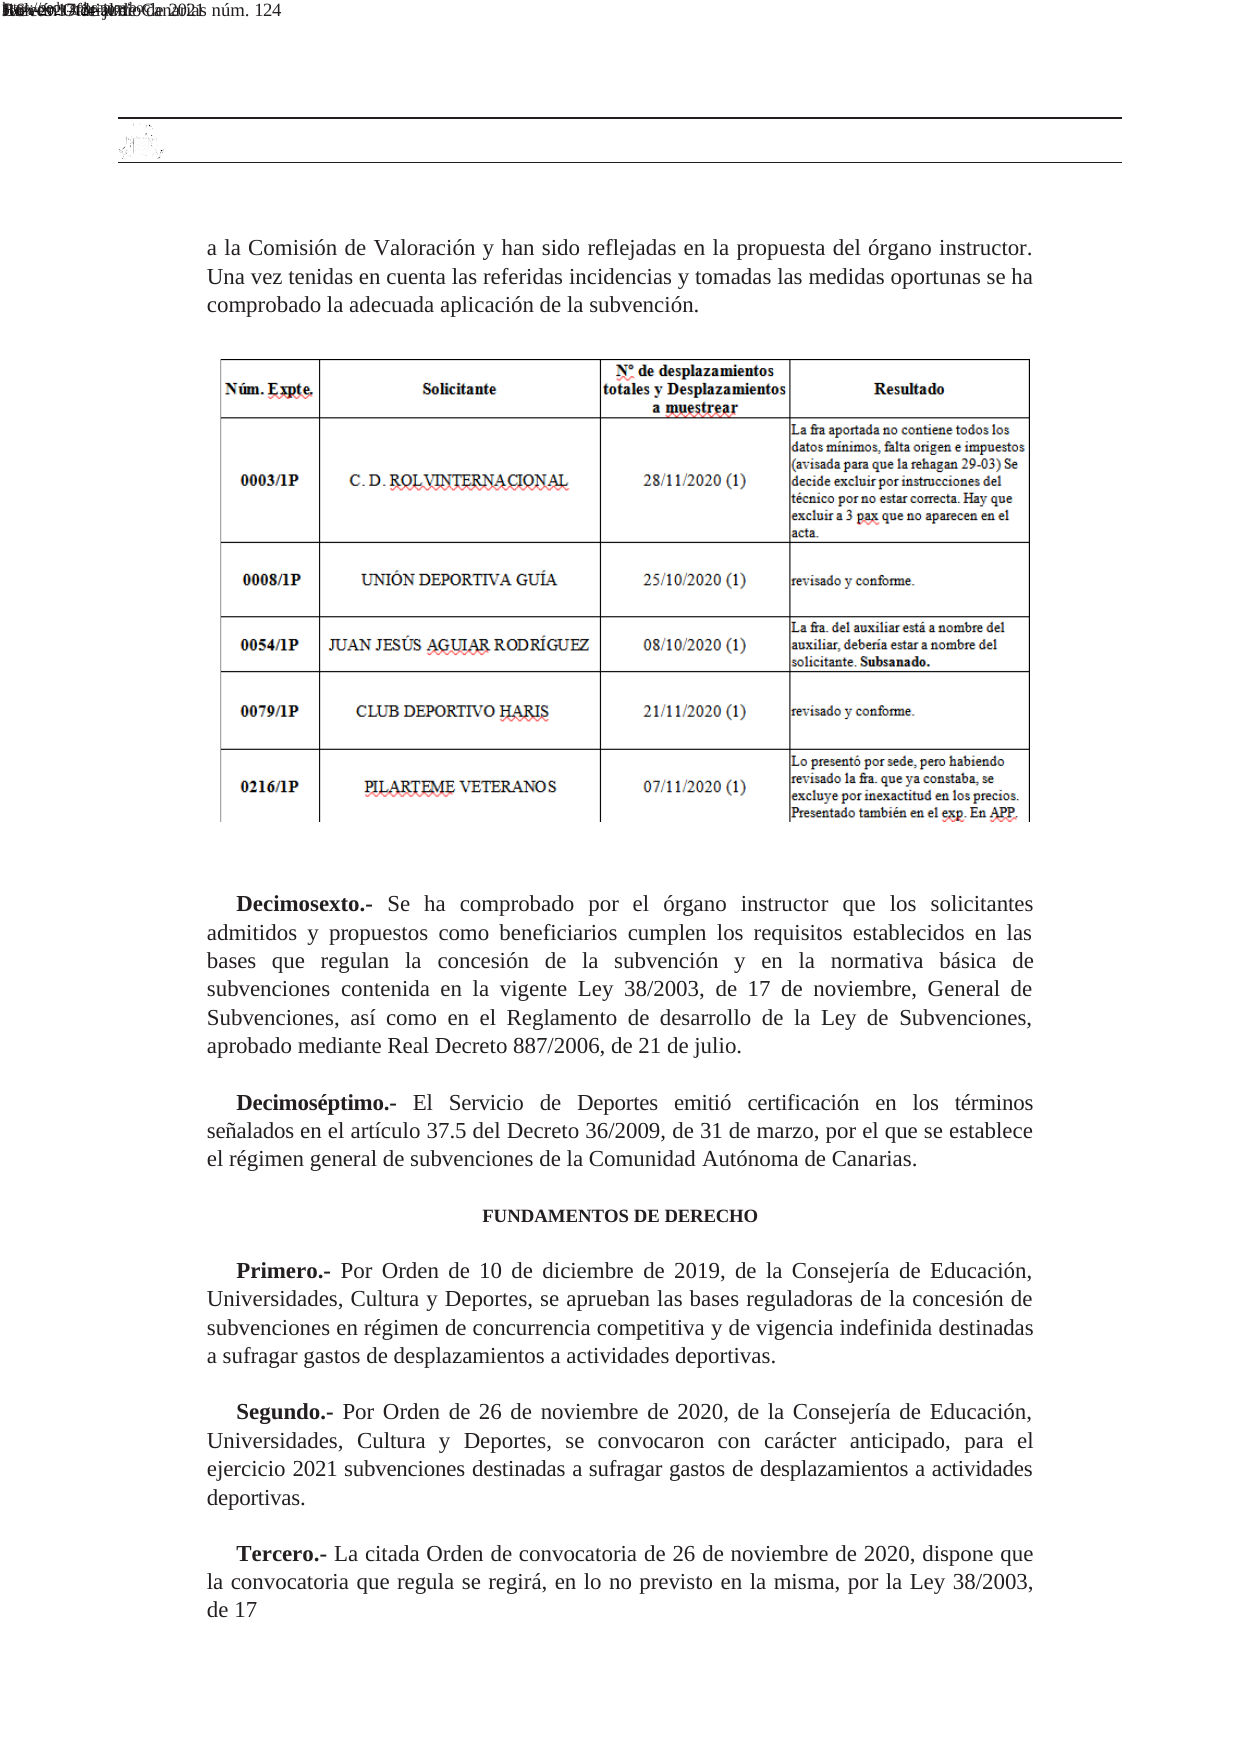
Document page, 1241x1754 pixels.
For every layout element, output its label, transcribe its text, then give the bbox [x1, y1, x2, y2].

text a la Comisión de Valoración y han sido reflejadas en la propuesta del órgano instructor. Una vez tenidas en cuenta las referidas incidencias y tomadas las medidas oportunas se ha comprobado la adecuada aplicación de la subvención. [207, 234, 1034, 317]
text Primero.- Por Orden de 10 de diciembre de 2019, de la Consejería de Educación, Universidades, Cultura y Deportes, se aprueban las bases reguladoras de la concesión de subvenciones en régimen de concurrencia competitiva y de vigencia indefinida destinadas a sufragar gastos de desplazamientos a actividades deportivas. [207, 1257, 1034, 1369]
text Decimosexto.- Se ha comprobado por el órgano instructor que los solicitantes admitidos y propuestos como beneficiarios cumplen los requisitos establecidos en las bases que regulan la concesión de la subvención y en la normativa básica de subvenciones contenida en la vigente Ley 38/2003, de 17 de noviembre, General de Subvenciones, así como en el Reglamento de desarrollo de la Ley de Subvenciones, aprobado mediante Real Decreto 887/2006, de 21 de julio. [207, 890, 1034, 1059]
picture [220, 359, 1030, 822]
picture [118, 123, 164, 159]
text Tercero.- La citada Orden de convocatoria de 26 de noviembre de 2020, dispone que la convocatoria que regula se regirá, en lo no previsto en la misma, por la Ley 38/2003, de 17 [207, 1539, 1034, 1623]
text FUNDAMENTOS DE DERECHO [177, 1205, 1063, 1227]
text Segundo.- Por Orden de 26 de noviembre de 2020, de la Consejería de Educación, Universidades, Cultura y Deportes, se convocaron con carácter anticipado, para el ejercicio 2021 subvenciones destinadas a sufragar gastos de desplazamientos a actividades deportivas. [207, 1398, 1034, 1510]
text Decimoséptimo.- El Servicio de Deportes emitió certificación en los términos señalados en el artículo 37.5 del Decreto 36/2009, de 31 de marzo, por el que se establece el régimen general de subvenciones de la Comunidad Autónoma de Canarias. [207, 1089, 1034, 1172]
